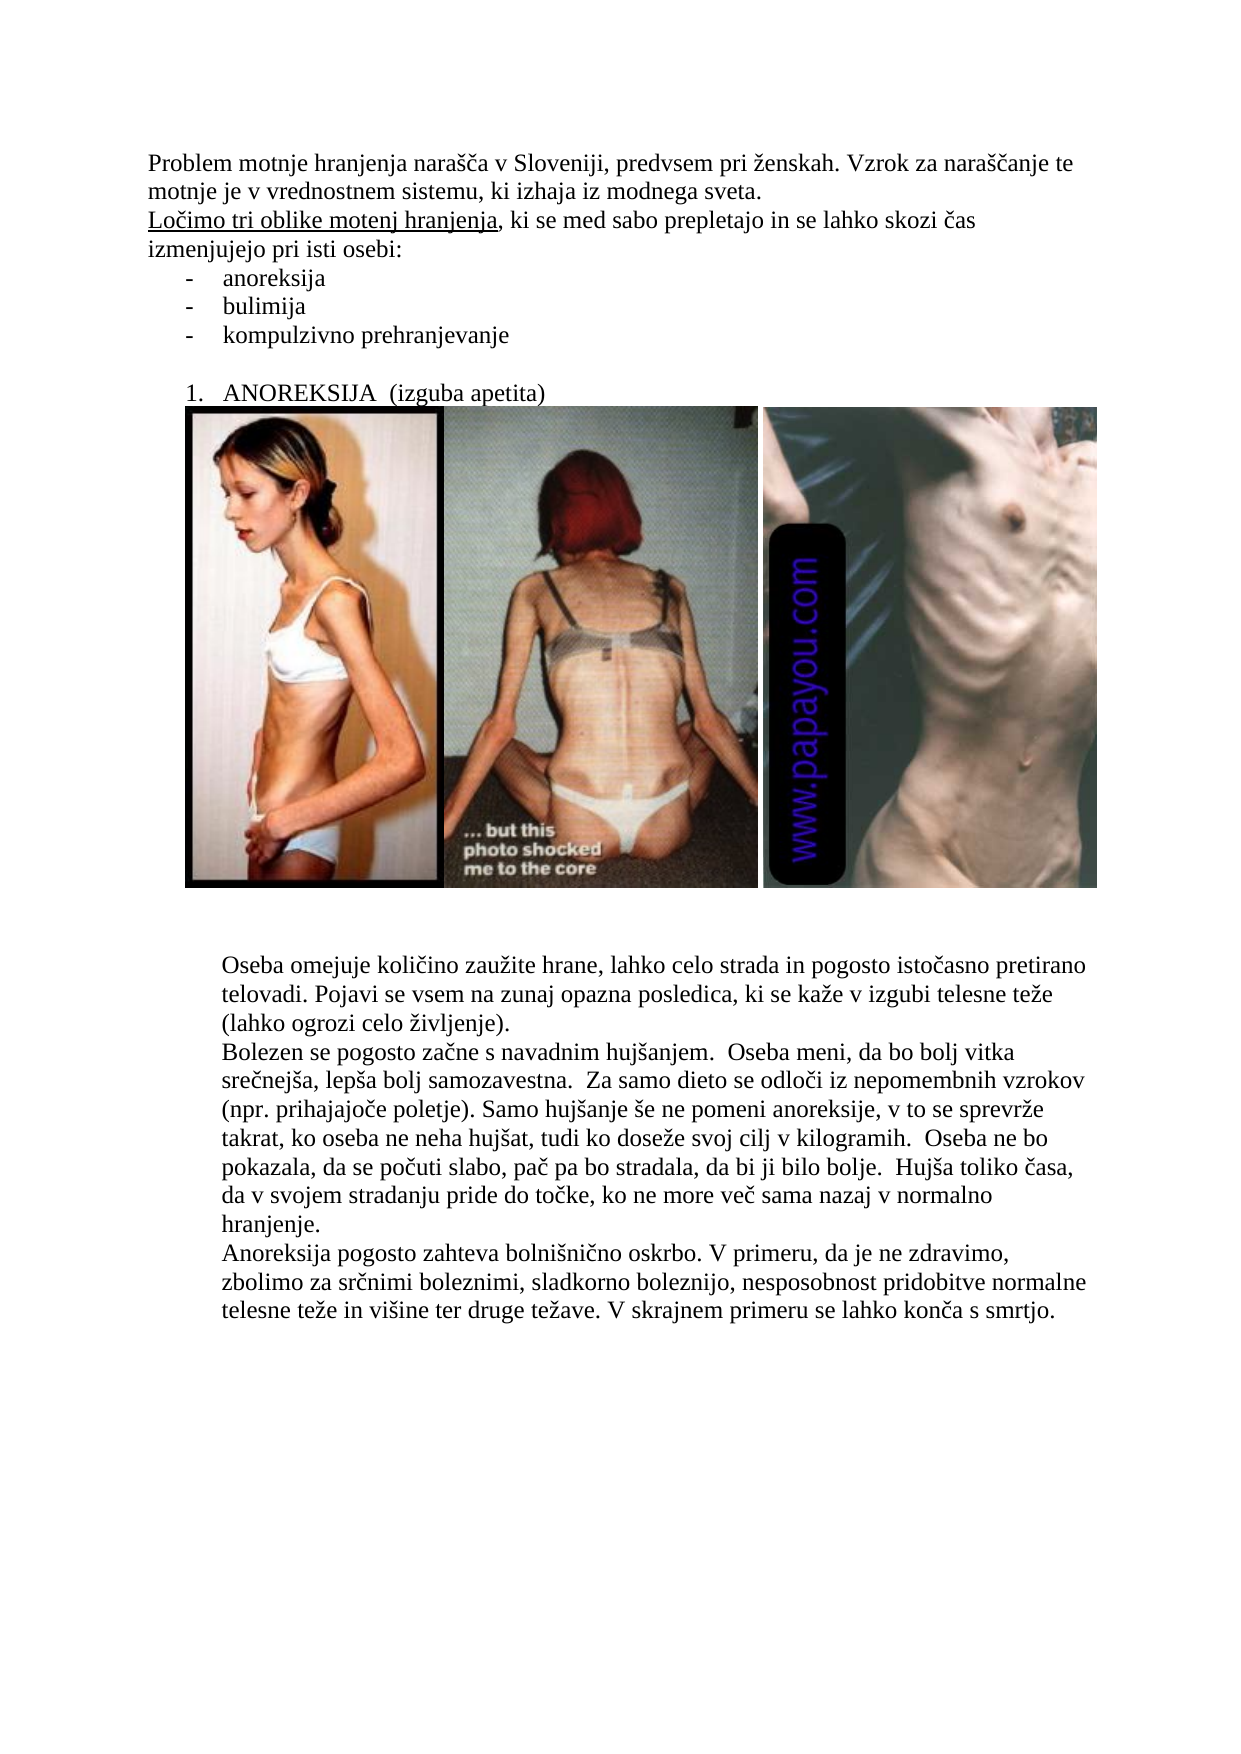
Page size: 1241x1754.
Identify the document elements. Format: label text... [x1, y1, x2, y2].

list anoreksija [185, 263, 1093, 291]
text Ločimo tri oblike motenj hranjenja, ki se med sabo prepletajo in se lahko skozi čas izmenjujejo pri isti osebi: [148, 205, 1093, 263]
text Oseba omejuje količino zaužite hrane, lahko celo strada in pogosto istočasno pretirano telovadi. Pojavi se vsem na zunaj opazna posledica, ki se kaže v izgubi telesne teže (lahko ogrozi celo življenje). [221, 951, 1093, 1037]
list bulimija [185, 291, 1093, 320]
picture [185, 406, 758, 888]
list ANOREKSIJA (izguba apetita) [185, 378, 1093, 406]
text Bolezen se pogosto začne s navadnim hujšanjem. Oseba meni, da bo bolj vitka srečnejša, lepša bolj samozavestna. Za samo dieto se odloči iz nepomembnih vzrokov (npr. prihajajoče poletje). Samo hujšanje še ne pomeni anoreksije, v to se sprevrže takrat, ko oseba ne neha hujšat, tudi ko doseže svoj cilj v kilogramih. Oseba ne bo pokazala, da se počuti slabo, pač pa bo stradala, da bi ji bilo bolje. Hujša toliko časa, da v svojem stradanju pride do točke, ko ne more več sama nazaj v normalno hranjenje. [221, 1037, 1093, 1238]
text Anoreksija pogosto zahteva bolnišnično oskrbo. V primeru, da je ne zdravimo, zbolimo za srčnimi boleznimi, sladkorno boleznijo, nesposobnost pridobitve normalne telesne teže in višine ter druge težave. V skrajnem primeru se lahko konča s smrtjo. [221, 1238, 1093, 1324]
text Problem motnje hranjenja narašča v Sloveniji, predvsem pri ženskah. Vzrok za naraščanje te motnje je v vrednostnem sistemu, ki izhaja iz modnega sveta. [148, 148, 1093, 205]
picture [763, 407, 1097, 888]
list kompulzivno prehranjevanje [185, 320, 1093, 349]
